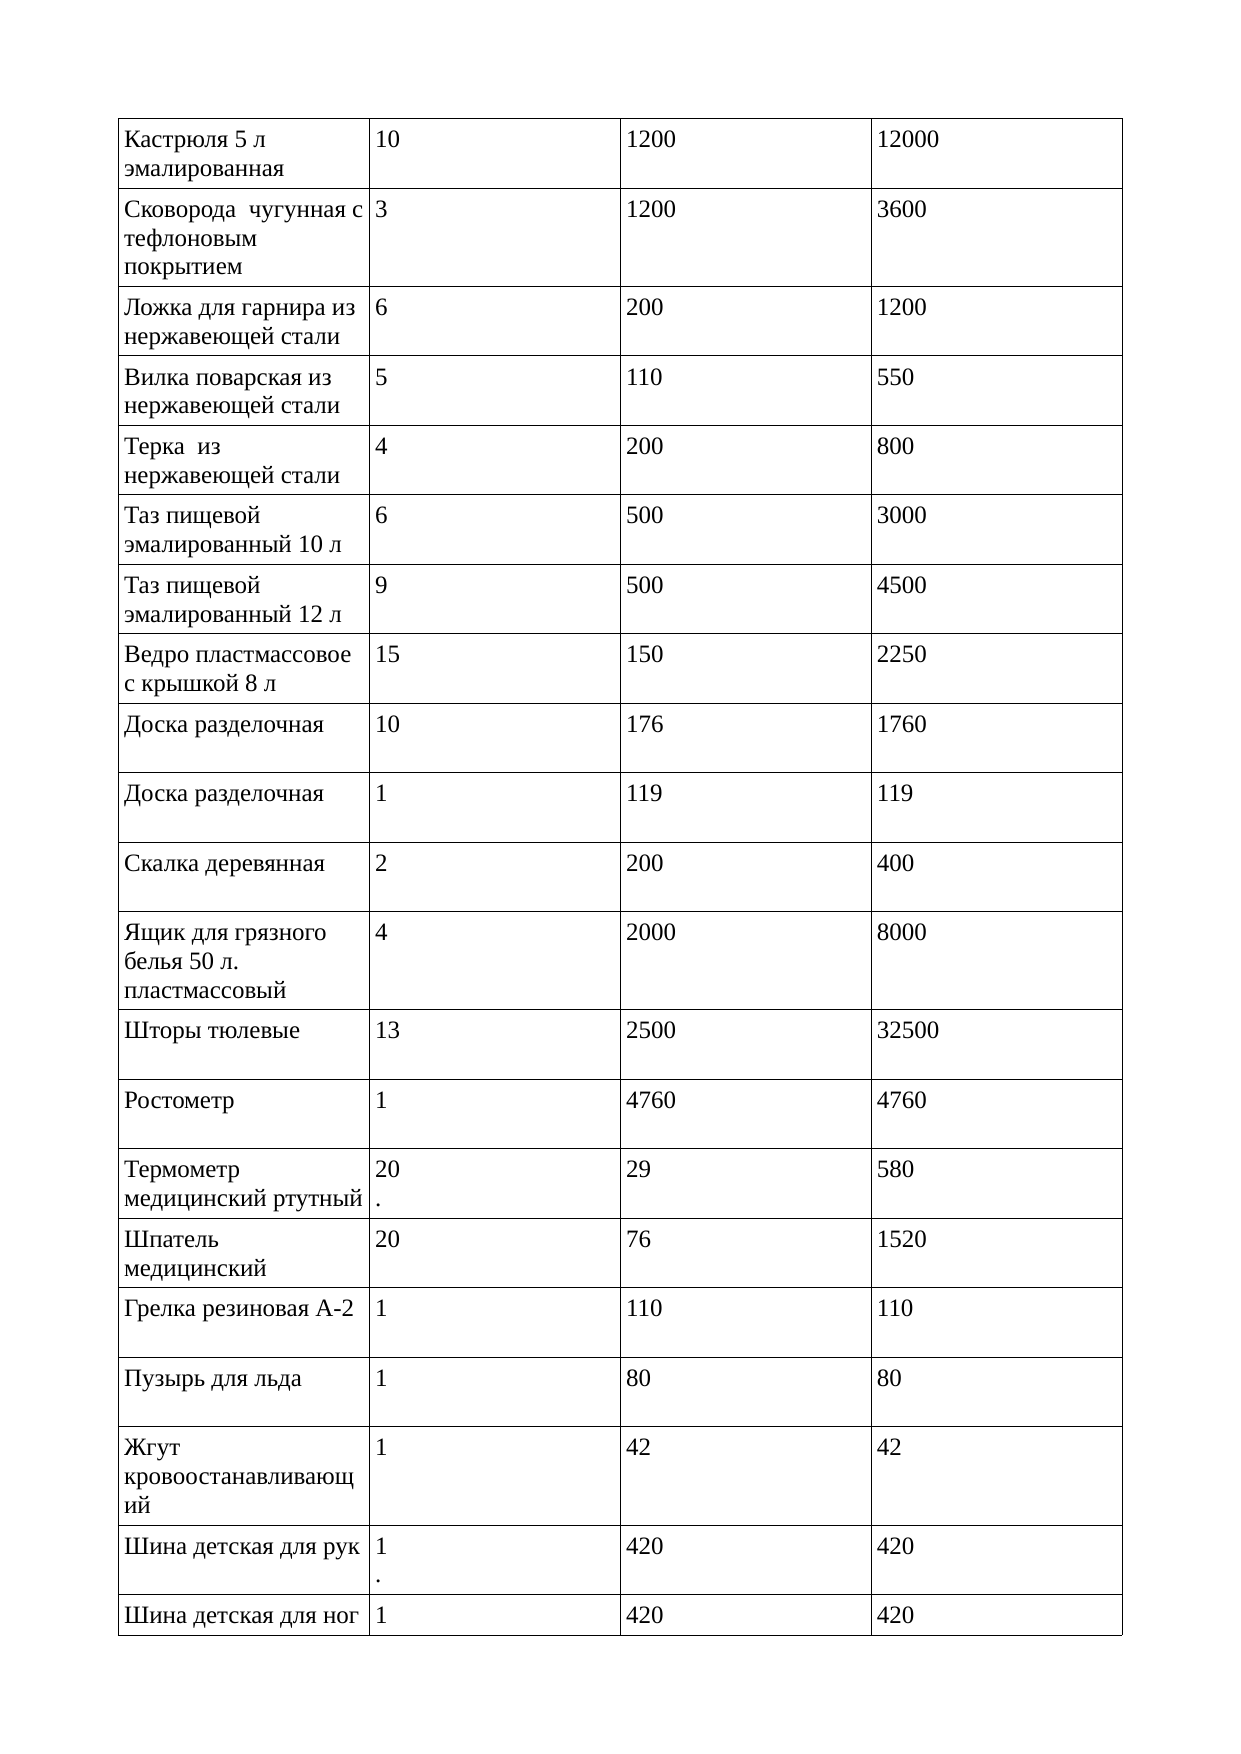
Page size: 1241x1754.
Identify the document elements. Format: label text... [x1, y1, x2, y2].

table_cell 15 [370, 634, 620, 703]
table_cell 1520 [872, 1219, 1122, 1287]
table_cell 1 [370, 1595, 620, 1635]
table_cell 420 [872, 1526, 1122, 1594]
table_cell 80 [872, 1358, 1122, 1426]
table_cell 32500 [872, 1010, 1122, 1079]
table_cell 12000 [872, 119, 1122, 188]
table_cell Сковорода чугунная с тефлоновым покрытием [119, 189, 369, 286]
table_cell 1200 [621, 189, 871, 286]
table_cell 110 [621, 1288, 871, 1357]
table_cell 10 [370, 704, 620, 772]
table_cell 8000 [872, 912, 1122, 1009]
table_cell 2 [370, 843, 620, 911]
table_cell 80 [621, 1358, 871, 1426]
table_cell 4 [370, 426, 620, 494]
table_cell 119 [872, 773, 1122, 842]
table_cell Термометр медицинский ртутный [119, 1149, 369, 1218]
table_cell 42 [621, 1427, 871, 1524]
table_cell 200 [621, 843, 871, 911]
table_cell 550 [872, 356, 1122, 425]
table_cell 1200 [872, 287, 1122, 355]
table_cell 2000 [621, 912, 871, 1009]
table_cell 110 [621, 356, 871, 425]
table_cell 800 [872, 426, 1122, 494]
table_cell 6 [370, 495, 620, 564]
table_cell Шина детская для ног [119, 1595, 369, 1635]
table_cell 500 [621, 495, 871, 564]
table_cell 400 [872, 843, 1122, 911]
table_cell 420 [621, 1526, 871, 1594]
table_cell 1 [370, 1427, 620, 1524]
table_cell 1 [370, 1358, 620, 1426]
table_cell Ведро пластмассовое с крышкой 8 л [119, 634, 369, 703]
table_cell 500 [621, 565, 871, 633]
table_cell Пузырь для льда [119, 1358, 369, 1426]
table_cell 1 [370, 1080, 620, 1148]
table_cell Жгут кровоостанавливающий [119, 1427, 369, 1524]
table_cell Шторы тюлевые [119, 1010, 369, 1079]
table_cell 3600 [872, 189, 1122, 286]
table_cell Ящик для грязного белья 50 л. пластмассовый [119, 912, 369, 1009]
table_cell 580 [872, 1149, 1122, 1218]
table_cell Доска разделочная [119, 704, 369, 772]
table_cell 176 [621, 704, 871, 772]
table_cell 6 [370, 287, 620, 355]
table_cell 420 [621, 1595, 871, 1635]
table_cell 119 [621, 773, 871, 842]
table_cell Таз пищевой эмалированный 12 л [119, 565, 369, 633]
table_cell 4 [370, 912, 620, 1009]
table_cell 200 [621, 426, 871, 494]
table_cell 9 [370, 565, 620, 633]
table_cell 5 [370, 356, 620, 425]
table_cell 2250 [872, 634, 1122, 703]
table_cell 13 [370, 1010, 620, 1079]
table_cell Шпатель медицинский [119, 1219, 369, 1287]
table_cell 1760 [872, 704, 1122, 772]
table_cell 42 [872, 1427, 1122, 1524]
table_cell Ростометр [119, 1080, 369, 1148]
table_cell 29 [621, 1149, 871, 1218]
table_cell Терка из нержавеющей стали [119, 426, 369, 494]
table_cell 200 [621, 287, 871, 355]
table_cell 150 [621, 634, 871, 703]
table_cell 20 [370, 1219, 620, 1287]
table_cell Таз пищевой эмалированный 10 л [119, 495, 369, 564]
table_cell 4760 [621, 1080, 871, 1148]
table_cell 420 [872, 1595, 1122, 1635]
table_cell 76 [621, 1219, 871, 1287]
table_cell 4760 [872, 1080, 1122, 1148]
table_cell Шина детская для рук [119, 1526, 369, 1594]
table_cell 3000 [872, 495, 1122, 564]
table_cell 20 . [370, 1149, 620, 1218]
table_cell 3 [370, 189, 620, 286]
table_cell Ложка для гарнира из нержавеющей стали [119, 287, 369, 355]
table_cell 10 [370, 119, 620, 188]
table_cell 2500 [621, 1010, 871, 1079]
table_cell Скалка деревянная [119, 843, 369, 911]
table_cell Грелка резиновая А-2 [119, 1288, 369, 1357]
table_cell 1200 [621, 119, 871, 188]
table_cell 1 [370, 773, 620, 842]
table_cell 110 [872, 1288, 1122, 1357]
table_cell Вилка поварская из нержавеющей стали [119, 356, 369, 425]
table_cell 1 [370, 1288, 620, 1357]
table_cell 4500 [872, 565, 1122, 633]
table_cell 1 . [370, 1526, 620, 1594]
table_cell Кастрюля 5 л эмалированная [119, 119, 369, 188]
table_cell Доска разделочная [119, 773, 369, 842]
